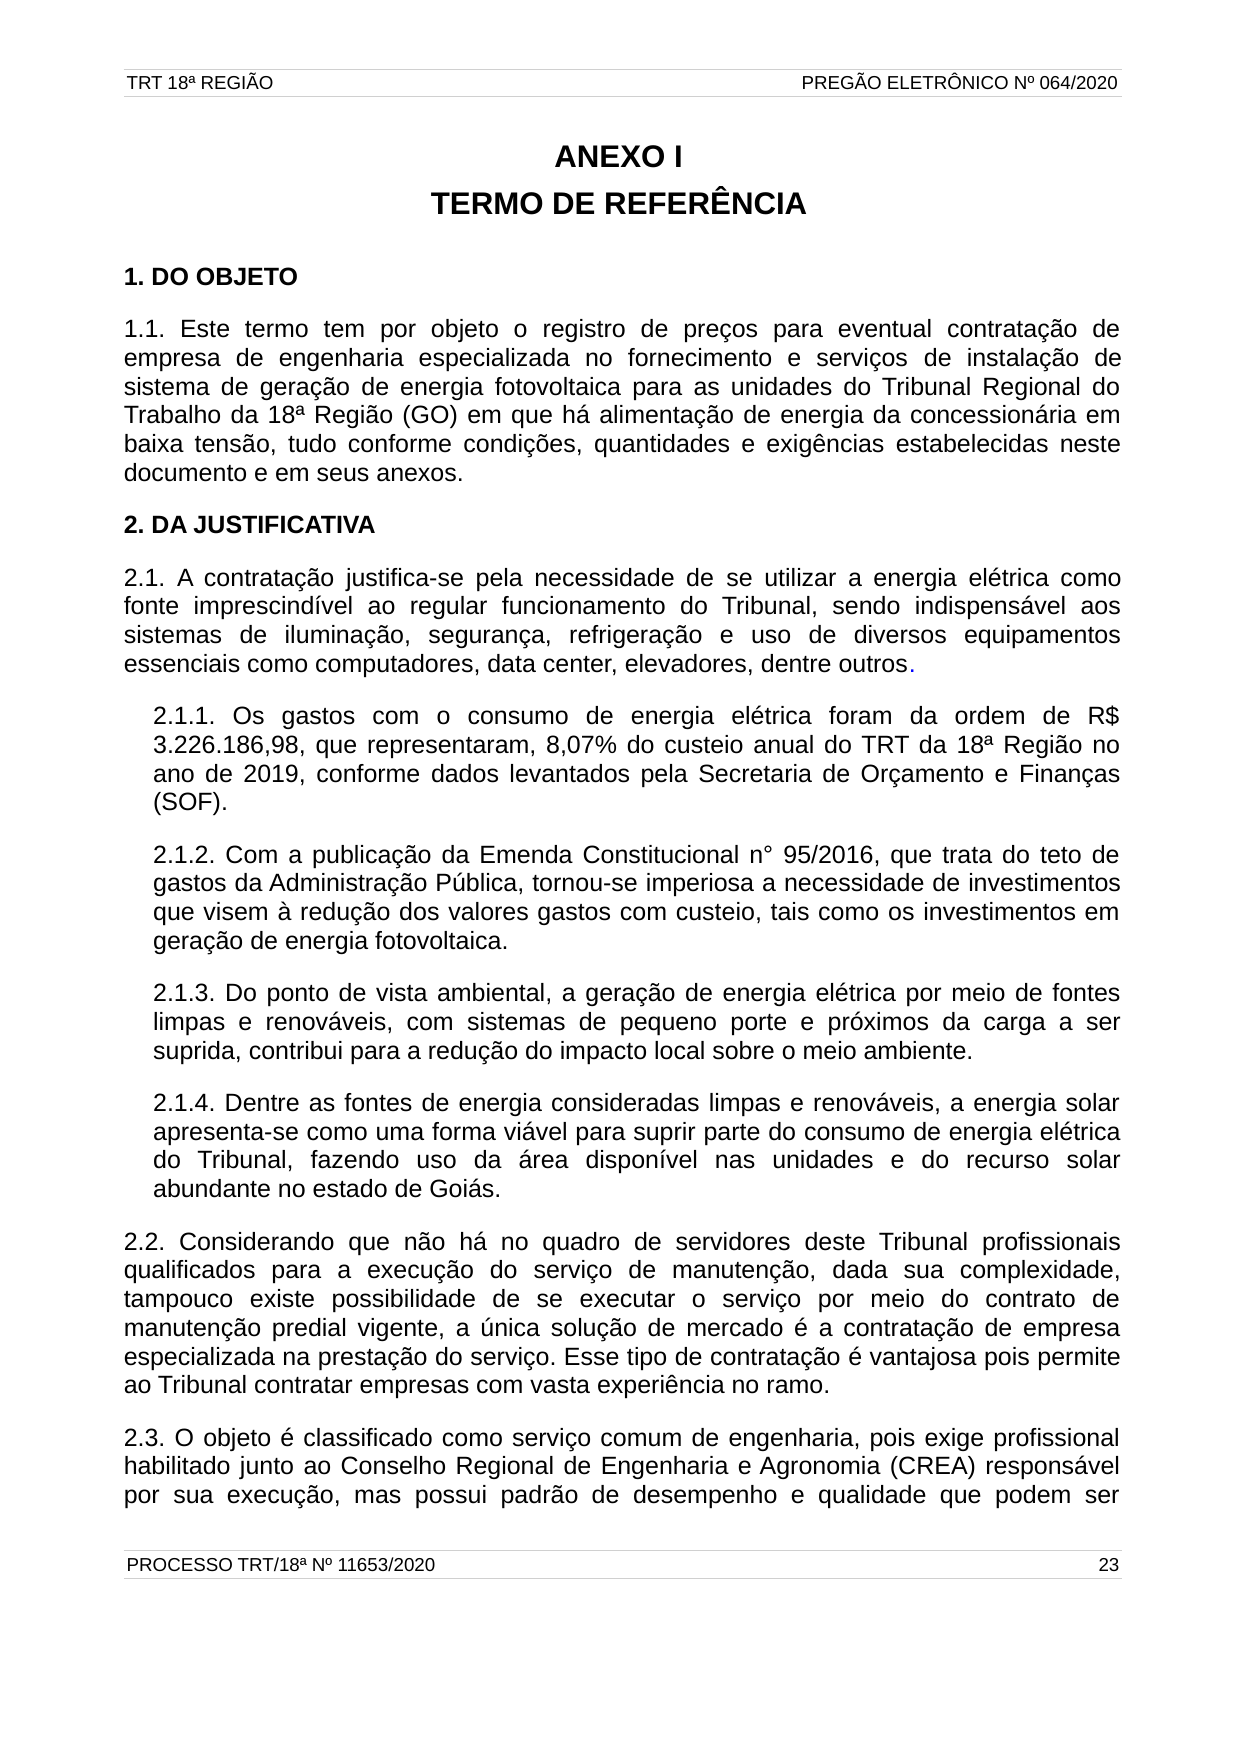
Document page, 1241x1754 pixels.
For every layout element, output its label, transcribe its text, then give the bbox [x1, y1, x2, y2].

text TERMO DE REFERÊNCIA [123, 185, 1122, 221]
text 2.1.2. Com a publicação da Emenda Constitucional n° 95/2016, que trata do teto de gastos da Administração Pública, tornou-se imperiosa a necessidade de investimentos que visem à redução dos valores gastos com custeio, tais como os investimentos em geração de energia fotovoltaica. [153, 839, 1122, 954]
text 1.1. Este termo tem por objeto o registro de preços para eventual contratação de empresa de engenharia especializada no fornecimento e serviços de instalação de sistema de geração de energia fotovoltaica para as unidades do Tribunal Regional do Trabalho da 18ª Região (GO) em que há alimentação de energia da concessionária em baixa tensão, tudo conforme condições, quantidades e exigências estabelecidas neste documento e em seus anexos. [123, 314, 1122, 487]
text 2.1.1. Os gastos com o consumo de energia elétrica foram da ordem de R$ 3.226.186,98, que representaram, 8,07% do custeio anual do TRT da 18ª Região no ano de 2019, conforme dados levantados pela Secretaria de Orçamento e Finanças (SOF). [153, 701, 1122, 816]
text 2.3. O objeto é classificado como serviço comum de engenharia, pois exige profissional habilitado junto ao Conselho Regional de Engenharia e Agronomia (CREA) responsável por sua execução, mas possui padrão de desempenho e qualidade que podem ser [123, 1422, 1122, 1509]
text 1. DO OBJETO [123, 262, 1122, 291]
text 2.1.3. Do ponto de vista ambiental, a geração de energia elétrica por meio de fontes limpas e renováveis, com sistemas de pequeno porte e próximos da carga a ser suprida, contribui para a redução do impacto local sobre o meio ambiente. [153, 978, 1122, 1064]
text 2.2. Considerando que não há no quadro de servidores deste Tribunal profissionais qualificados para a execução do serviço de manutenção, dada sua complexidade, tampouco existe possibilidade de se executar o serviço por meio do contrato de manutenção predial vigente, a única solução de mercado é a contratação de empresa especializada na prestação do serviço. Esse tipo de contratação é vantajosa pois permite ao Tribunal contratar empresas com vasta experiência no ramo. [123, 1226, 1122, 1399]
text ANEXO I [123, 138, 1122, 174]
text 2.1. A contratação justifica-se pela necessidade de se utilizar a energia elétrica como fonte imprescindível ao regular funcionamento do Tribunal, sendo indispensável aos sistemas de iluminação, segurança, refrigeração e uso de diversos equipamentos essenciais como computadores, data center, elevadores, dentre outros. [123, 562, 1122, 677]
text 2.1.4. Dentre as fontes de energia consideradas limpas e renováveis, a energia solar apresenta-se como uma forma viável para suprir parte do consumo de energia elétrica do Tribunal, fazendo uso da área disponível nas unidades e do recurso solar abundante no estado de Goiás. [153, 1088, 1122, 1203]
text 2. DA JUSTIFICATIVA [123, 510, 1122, 539]
